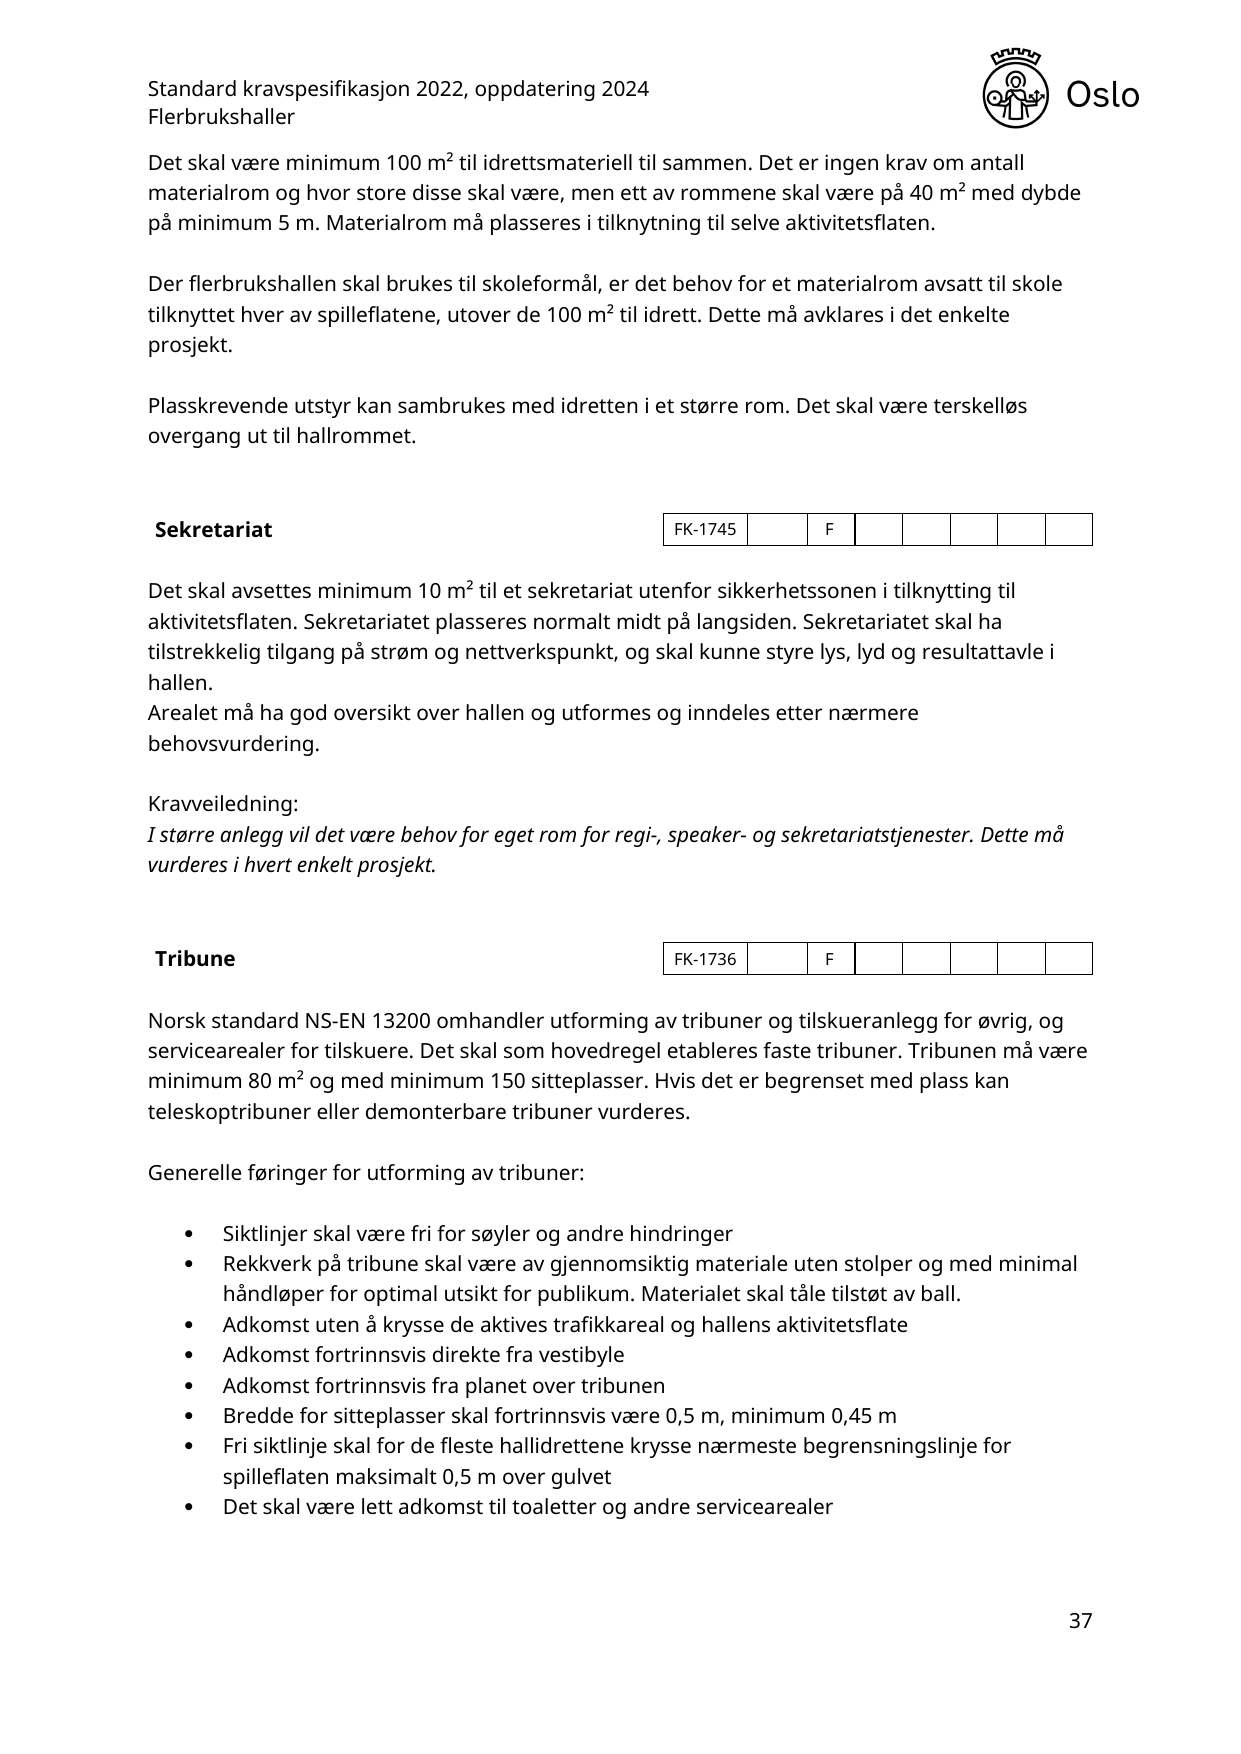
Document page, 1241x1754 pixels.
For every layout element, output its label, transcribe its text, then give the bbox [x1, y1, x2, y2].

list Det skal være lett adkomst til toaletter og andre servicearealer [185, 1492, 1093, 1521]
text Generelle føringer for utforming av tribuner: [148, 1158, 1093, 1186]
text I større anlegg vil det være behov for eget rom for regi-, speaker- og sekretariatstjenester. Dette må vurderes i hvert enkelt prosjekt. [148, 820, 1093, 879]
list Bredde for sitteplasser skal fortrinnsvis være 0,5 m, minimum 0,45 m [185, 1401, 1093, 1429]
table_header [748, 514, 807, 545]
text Norsk standard NS-EN 13200 omhandler utforming av tribuner og tilskueranlegg for øvrig, og servicearealer for tilskuere. Det skal som hovedregel etableres faste tribuner. Tribunen må være minimum 80 m² og med minimum 150 sitteplasser. Hvis det er begrenset med plass kan teleskoptribuner eller demonterbare tribuner vurderes. [148, 1006, 1093, 1125]
table_header [748, 943, 807, 974]
table_header [856, 943, 902, 974]
list Adkomst fortrinnsvis fra planet over tribunen [185, 1371, 1093, 1399]
text Der flerbrukshallen skal brukes til skoleformål, er det behov for et materialrom avsatt til skole tilknyttet hver av spilleflatene, utover de 100 m² til idrett. Dette må avklares i det enkelte prosjekt. [148, 269, 1093, 358]
table_header [1046, 514, 1092, 545]
text Det skal være minimum 100 m² til idrettsmateriell til sammen. Det er ingen krav om antall materialrom og hvor store disse skal være, men ett av rommene skal være på 40 m² med dybde på minimum 5 m. Materialrom må plasseres i tilknytning til selve aktivitetsflaten. [148, 148, 1093, 237]
text Arealet må ha god oversikt over hallen og utformes og inndeles etter nærmere behovsvurdering. [148, 698, 1093, 757]
table_header FK-1736 [664, 943, 747, 974]
list Adkomst uten å krysse de aktives trafikkareal og hallens aktivitetsflate [185, 1310, 1093, 1338]
table_header Sekretariat [148, 513, 663, 545]
table_header [998, 943, 1045, 974]
table_header [998, 514, 1045, 545]
text Plasskrevende utstyr kan sambrukes med idretten i et større rom. Det skal være terskelløs overgang ut til hallrommet. [148, 391, 1093, 450]
text Kravveiledning: [148, 789, 1093, 818]
table_header FK-1745 [664, 514, 747, 545]
table_header F [808, 943, 854, 974]
list Fri siktlinje skal for de fleste hallidrettene krysse nærmeste begrensningslinje for spilleflaten maksimalt 0,5 m over gulvet [185, 1432, 1093, 1490]
table_header [903, 514, 950, 545]
table_header Tribune [148, 942, 663, 974]
list Siktlinjer skal være fri for søyler og andre hindringer [185, 1219, 1093, 1247]
table_header [951, 514, 997, 545]
table_header [856, 514, 902, 545]
table_header [951, 943, 997, 974]
list Rekkverk på tribune skal være av gjennomsiktig materiale uten stolper og med minimal håndløper for optimal utsikt for publikum. Materialet skal tåle tilstøt av ball. [185, 1249, 1093, 1308]
table_header [1046, 943, 1092, 974]
table_header F [808, 514, 854, 545]
text Det skal avsettes minimum 10 m² til et sekretariat utenfor sikkerhetssonen i tilknytting til aktivitetsflaten. Sekretariatet plasseres normalt midt på langsiden. Sekretariatet skal ha tilstrekkelig tilgang på strøm og nettverkspunkt, og skal kunne styre lys, lyd og resultattavle i hallen. [148, 577, 1093, 696]
table_header [903, 943, 950, 974]
list Adkomst fortrinnsvis direkte fra vestibyle [185, 1340, 1093, 1369]
